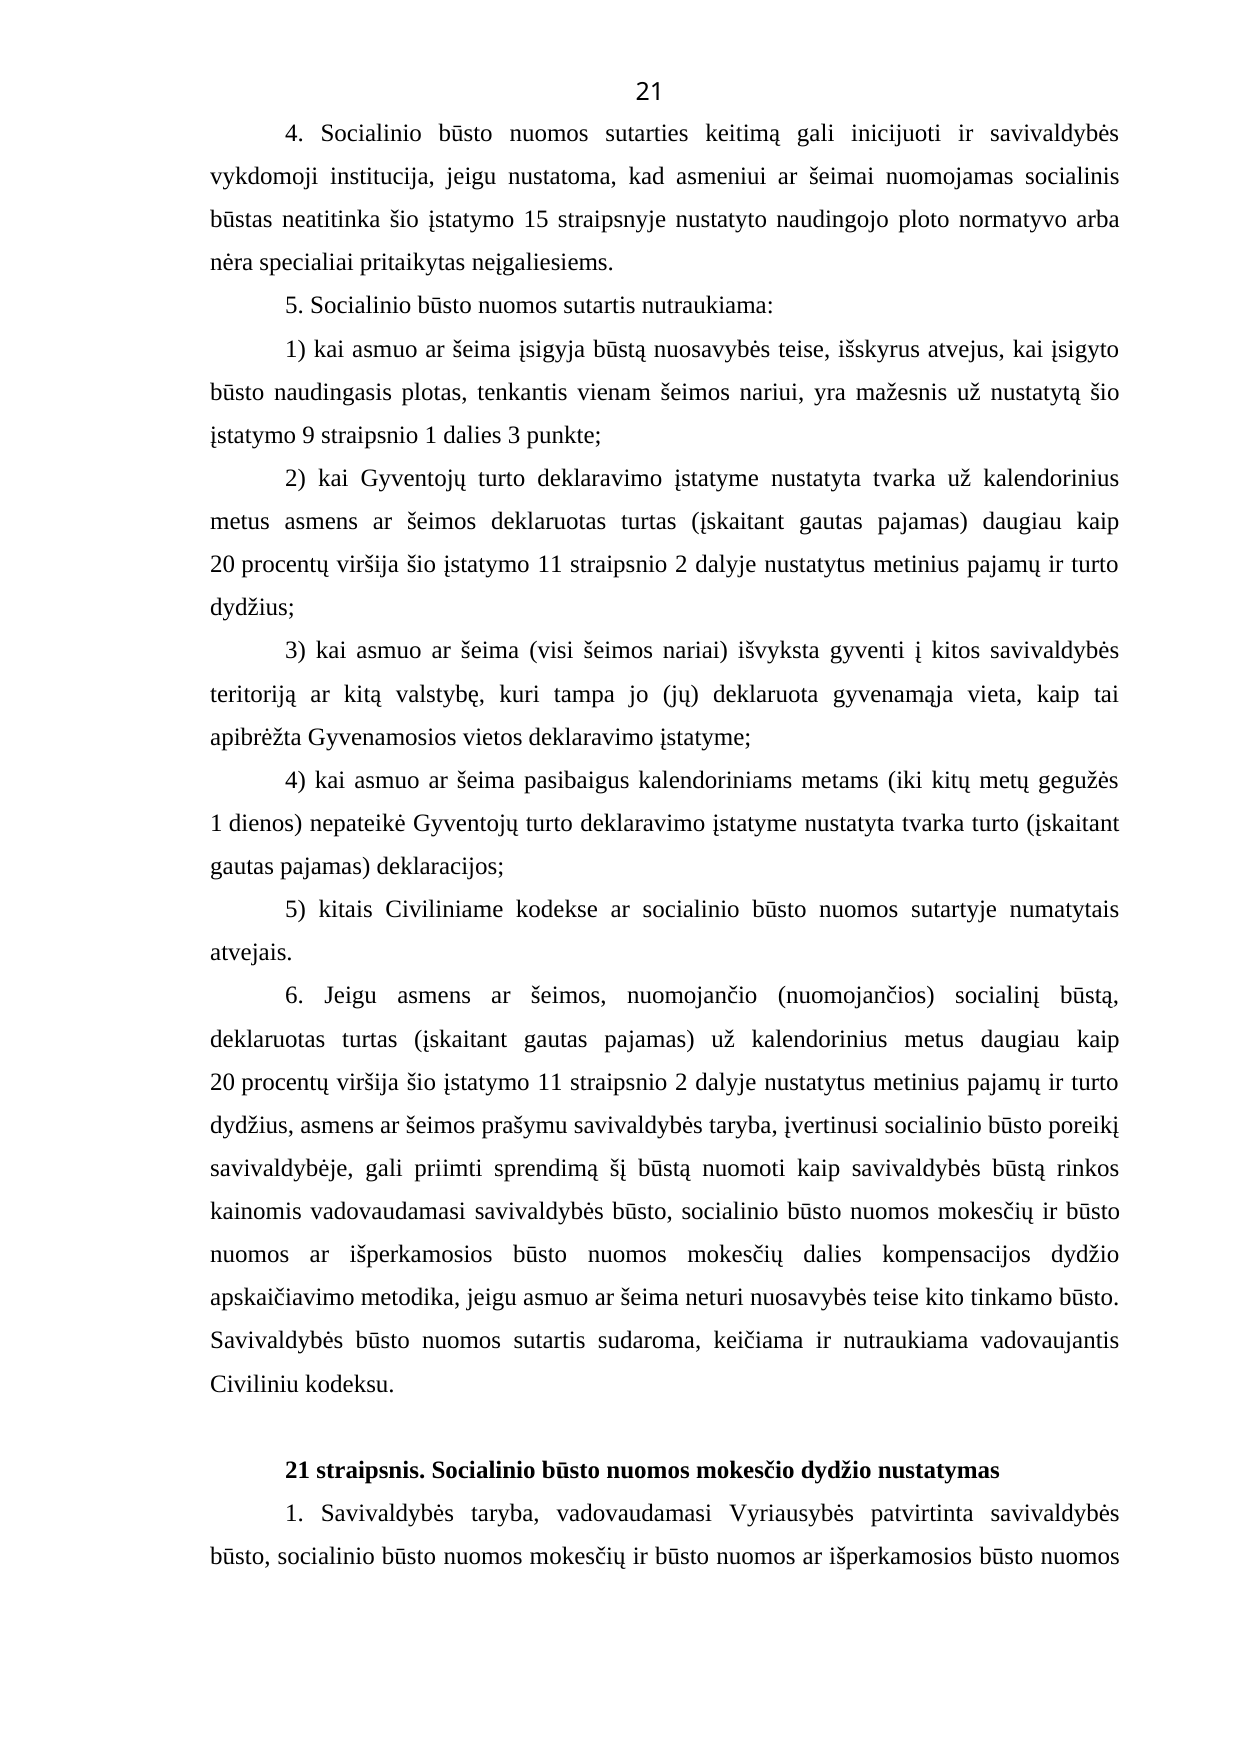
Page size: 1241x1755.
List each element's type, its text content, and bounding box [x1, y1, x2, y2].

text 4) kai asmuo ar šeima pasibaigus kalendoriniams metams (iki kitų metų gegužės 1 dienos) nepateikė Gyventojų turto deklaravimo įstatyme nustatyta tvarka turto (įskaitant gautas pajamas) deklaracijos; [210, 765, 1120, 880]
text 2) kai Gyventojų turto deklaravimo įstatyme nustatyta tvarka už kalendorinius metus asmens ar šeimos deklaruotas turtas (įskaitant gautas pajamas) daugiau kaip 20 procentų viršija šio įstatymo 11 straipsnio 2 dalyje nustatytus metinius pajamų ir turto dydžius; [210, 463, 1120, 621]
text 5. Socialinio būsto nuomos sutartis nutraukiama: [210, 291, 1120, 319]
text 6. Jeigu asmens ar šeimos, nuomojančio (nuomojančios) socialinį būstą, deklaruotas turtas (įskaitant gautas pajamas) už kalendorinius metus daugiau kaip 20 procentų viršija šio įstatymo 11 straipsnio 2 dalyje nustatytus metinius pajamų ir turto dydžius, asmens ar šeimos prašymu savivaldybės taryba, įvertinusi socialinio būsto poreikį savivaldybėje, gali priimti sprendimą šį būstą nuomoti kaip savivaldybės būstą rinkos kainomis vadovaudamasi savivaldybės būsto, socialinio būsto nuomos mokesčių ir būsto nuomos ar išperkamosios būsto nuomos mokesčių dalies kompensacijos dydžio apskaičiavimo metodika, jeigu asmuo ar šeima neturi nuosavybės teise kito tinkamo būsto. Savivaldybės būsto nuomos sutartis sudaroma, keičiama ir nutraukiama vadovaujantis Civiliniu kodeksu. [210, 981, 1120, 1397]
text 5) kitais Civiliniame kodekse ar socialinio būsto nuomos sutartyje numatytais atvejais. [210, 894, 1120, 966]
text 3) kai asmuo ar šeima (visi šeimos nariai) išvyksta gyventi į kitos savivaldybės teritoriją ar kitą valstybę, kuri tampa jo (jų) deklaruota gyvenamąja vieta, kaip tai apibrėžta Gyvenamosios vietos deklaravimo įstatyme; [210, 636, 1120, 751]
text 1. Savivaldybės taryba, vadovaudamasi Vyriausybės patvirtinta savivaldybės būsto, socialinio būsto nuomos mokesčių ir būsto nuomos ar išperkamosios būsto nuomos [210, 1498, 1120, 1570]
text 4. Socialinio būsto nuomos sutarties keitimą gali inicijuoti ir savivaldybės vykdomoji institucija, jeigu nustatoma, kad asmeniui ar šeimai nuomojamas socialinis būstas neatitinka šio įstatymo 15 straipsnyje nustatyto naudingojo ploto normatyvo arba nėra specialiai pritaikytas neįgaliesiems. [210, 118, 1120, 276]
text 1) kai asmuo ar šeima įsigyja būstą nuosavybės teise, išskyrus atvejus, kai įsigyto būsto naudingasis plotas, tenkantis vienam šeimos nariui, yra mažesnis už nustatytą šio įstatymo 9 straipsnio 1 dalies 3 punkte; [210, 334, 1120, 449]
text 21 straipsnis. Socialinio būsto nuomos mokesčio dydžio nustatymas [210, 1455, 1120, 1484]
